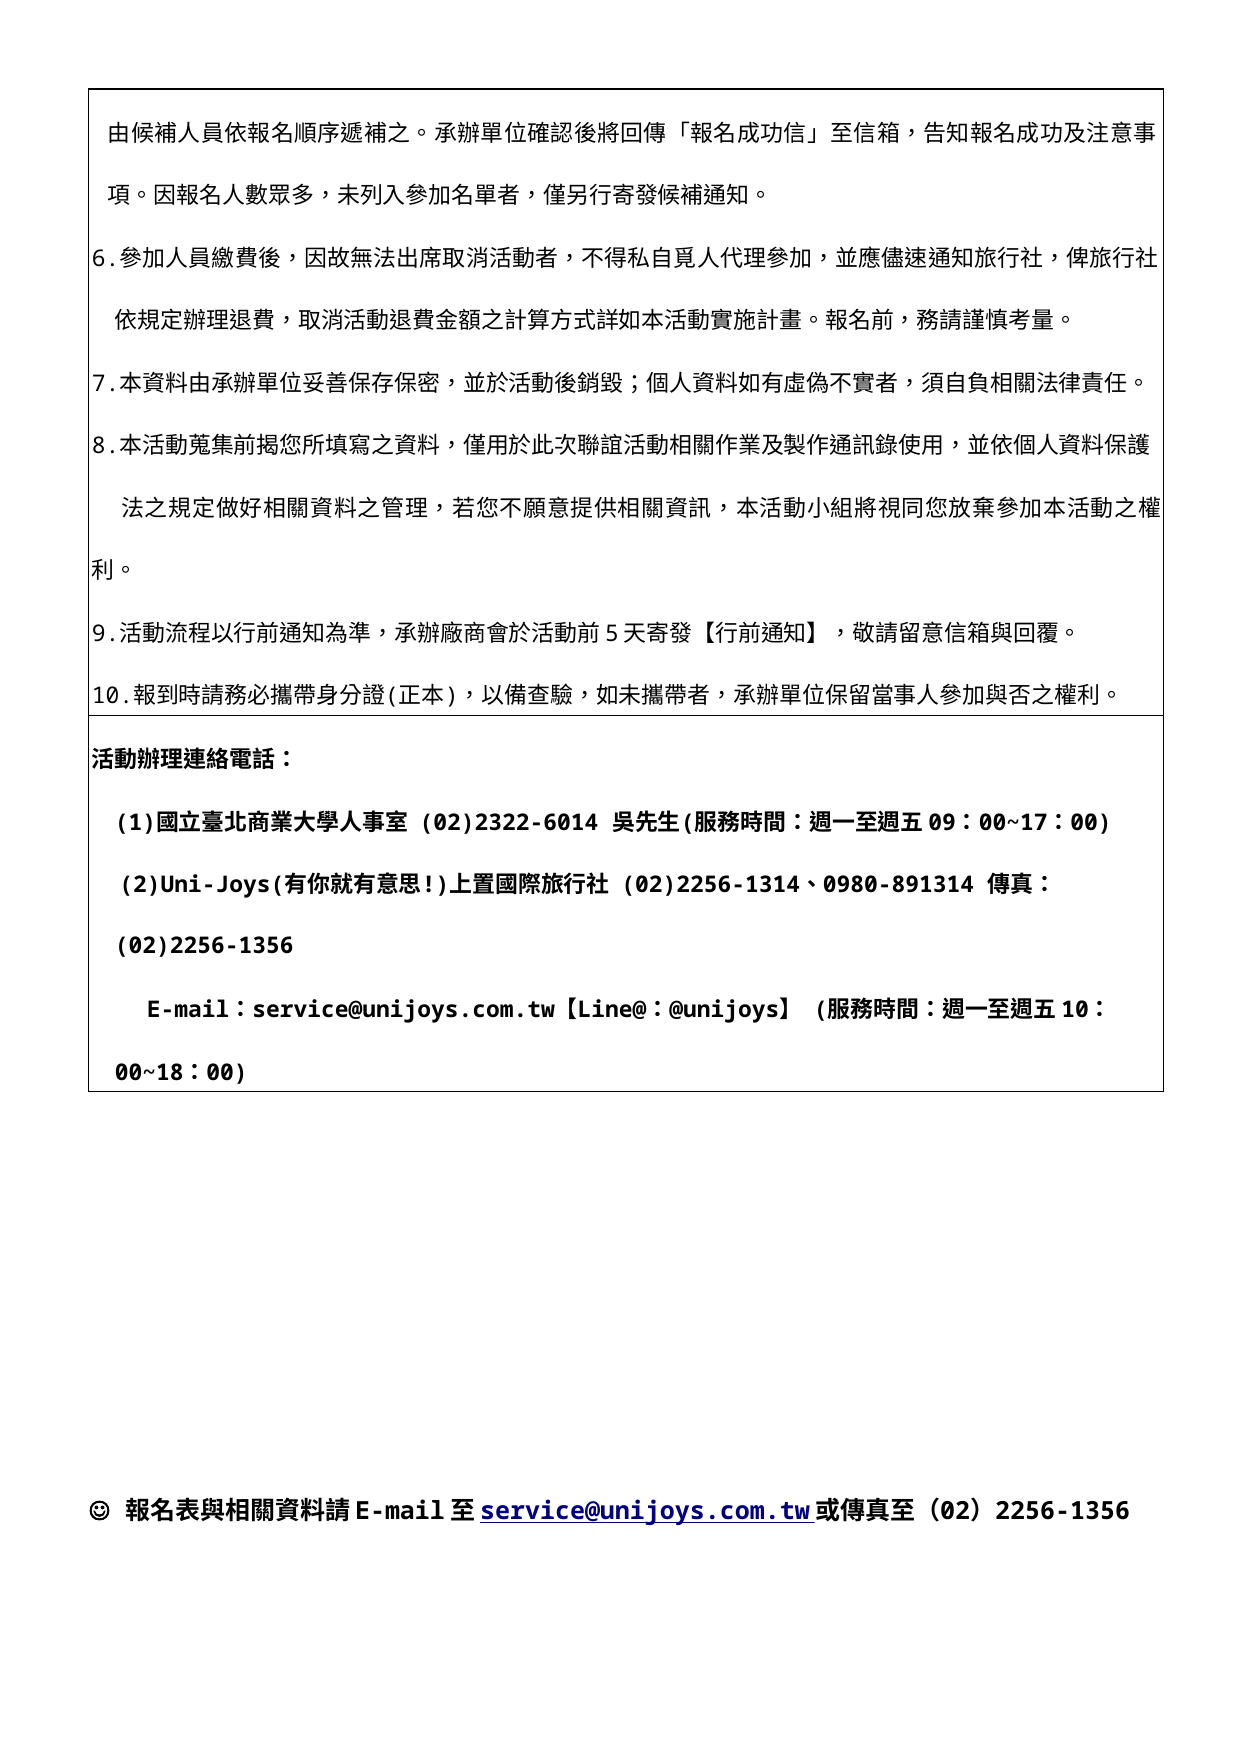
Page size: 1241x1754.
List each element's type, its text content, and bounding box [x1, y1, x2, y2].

table_cell 活動辦理連絡電話： (1)國立臺北商業大學人事室 (02)2322-6014 吳先生(服務時間：週一至週五09：00~17：00) (2)Uni-Joys(有你就有意思!)上置國際旅行社 (02)2256-1314、0980-891314 傳真：(02)2256-1356 E-mail：service@unijoys.com.tw【Line@：@unijoys】 (服務時間：週一至週五10：00~18：00) [89, 716, 1163, 1091]
table_cell 由候補人員依報名順序遞補之。承辦單位確認後將回傳「報名成功信」至信箱，告知報名成功及注意事項。因報名人數眾多，未列入參加名單者，僅另行寄發候補通知。 6.參加人員繳費後，因故無法出席取消活動者，不得私自覓人代理參加，並應儘速通知旅行社，俾旅行社依規定辦理退費，取消活動退費金額之計算方式詳如本活動實施計畫。報名前，務請謹慎考量。 7.本資料由承辦單位妥善保存保密，並於活動後銷毀；個人資料如有虛偽不實者，須自負相關法律責任。 8.本活動蒐集前揭您所填寫之資料，僅用於此次聯誼活動相關作業及製作通訊錄使用，並依個人資料保護 法之規定做好相關資料之管理，若您不願意提供相關資訊，本活動小組將視同您放棄參加本活動之權利。 9.活動流程以行前通知為準，承辦廠商會於活動前5天寄發【行前通知】，敬請留意信箱與回覆。 10.報到時請務必攜帶身分證(正本)，以備查驗，如未攜帶者，承辦單位保留當事人參加與否之權利。 [89, 90, 1163, 715]
text  報名表與相關資料請E-mail至service@unijoys.com.tw或傳真至（02）2256-1356 [89, 1467, 1152, 1529]
